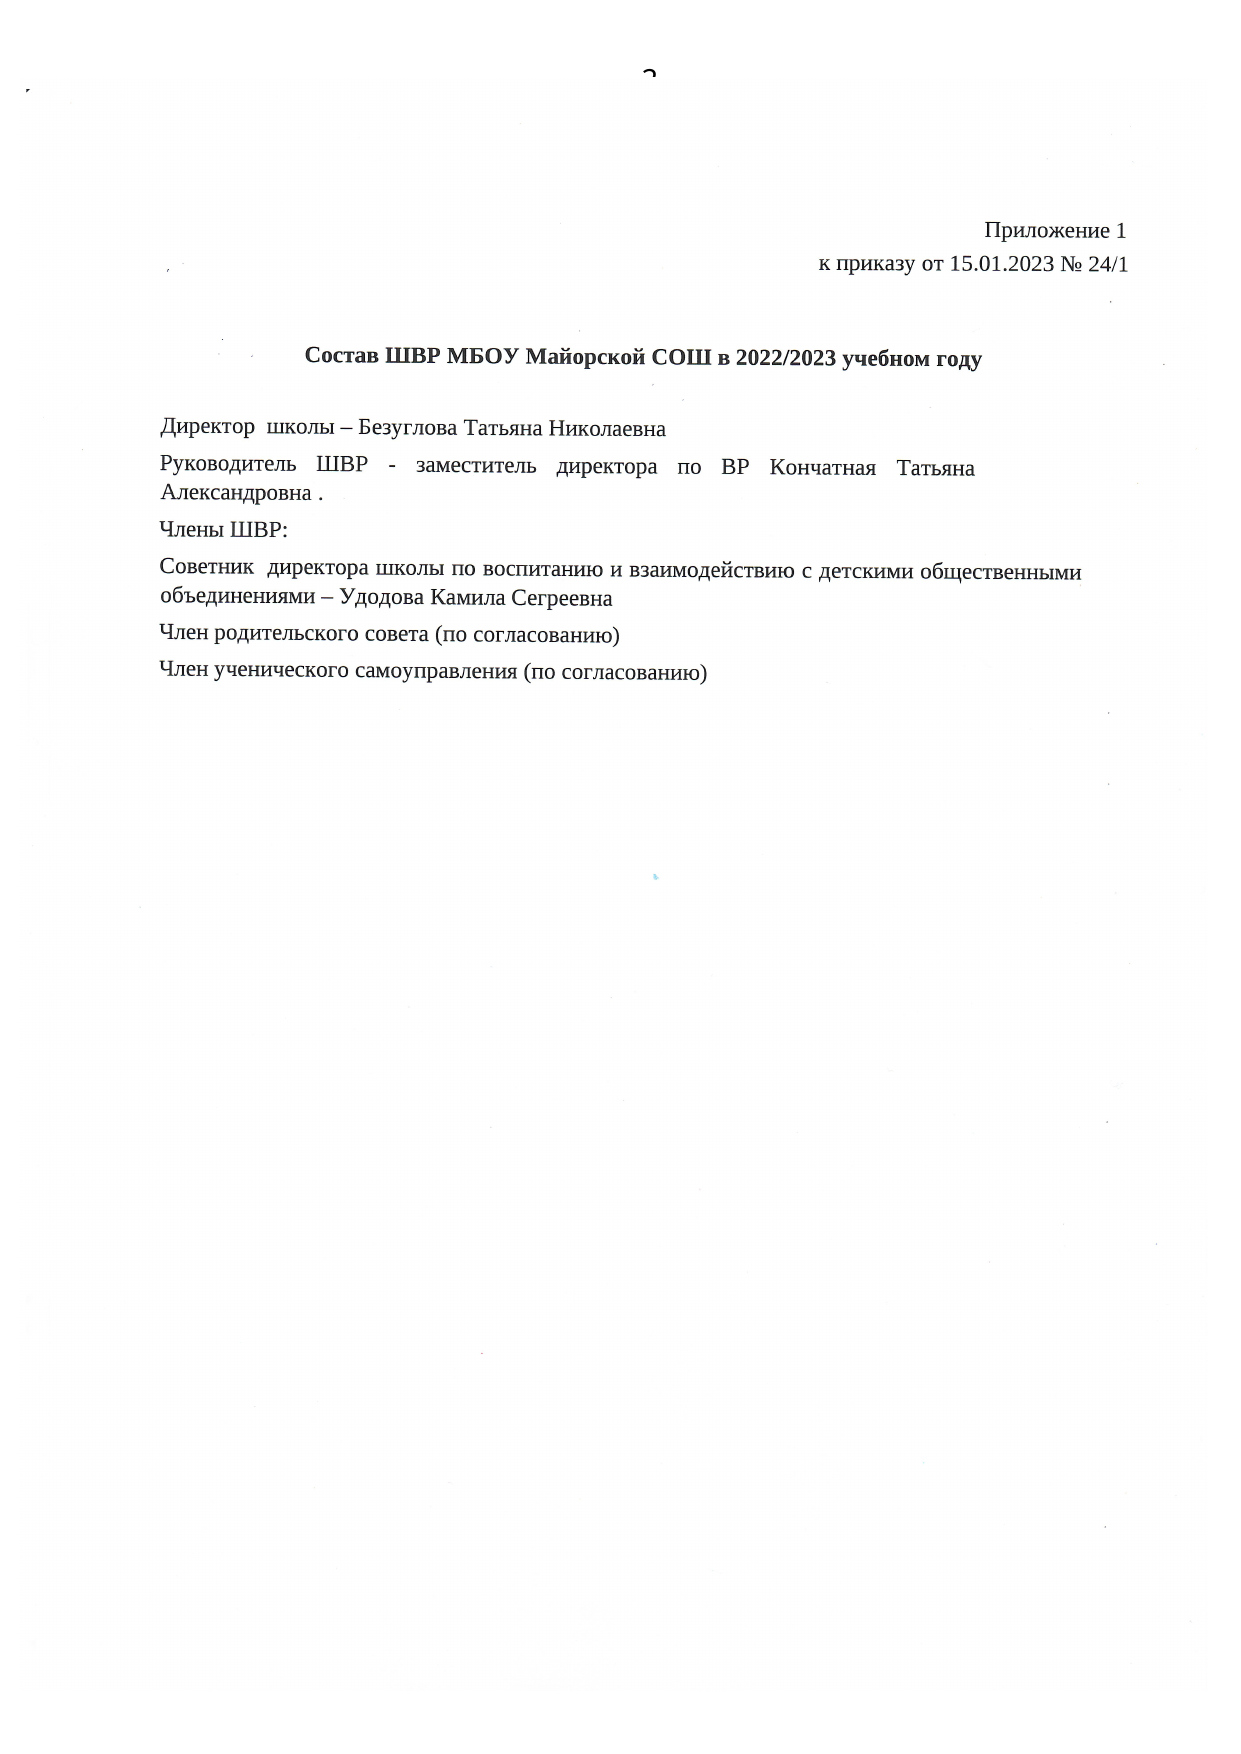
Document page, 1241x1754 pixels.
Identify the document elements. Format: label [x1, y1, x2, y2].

picture [18, 77, 1209, 1691]
